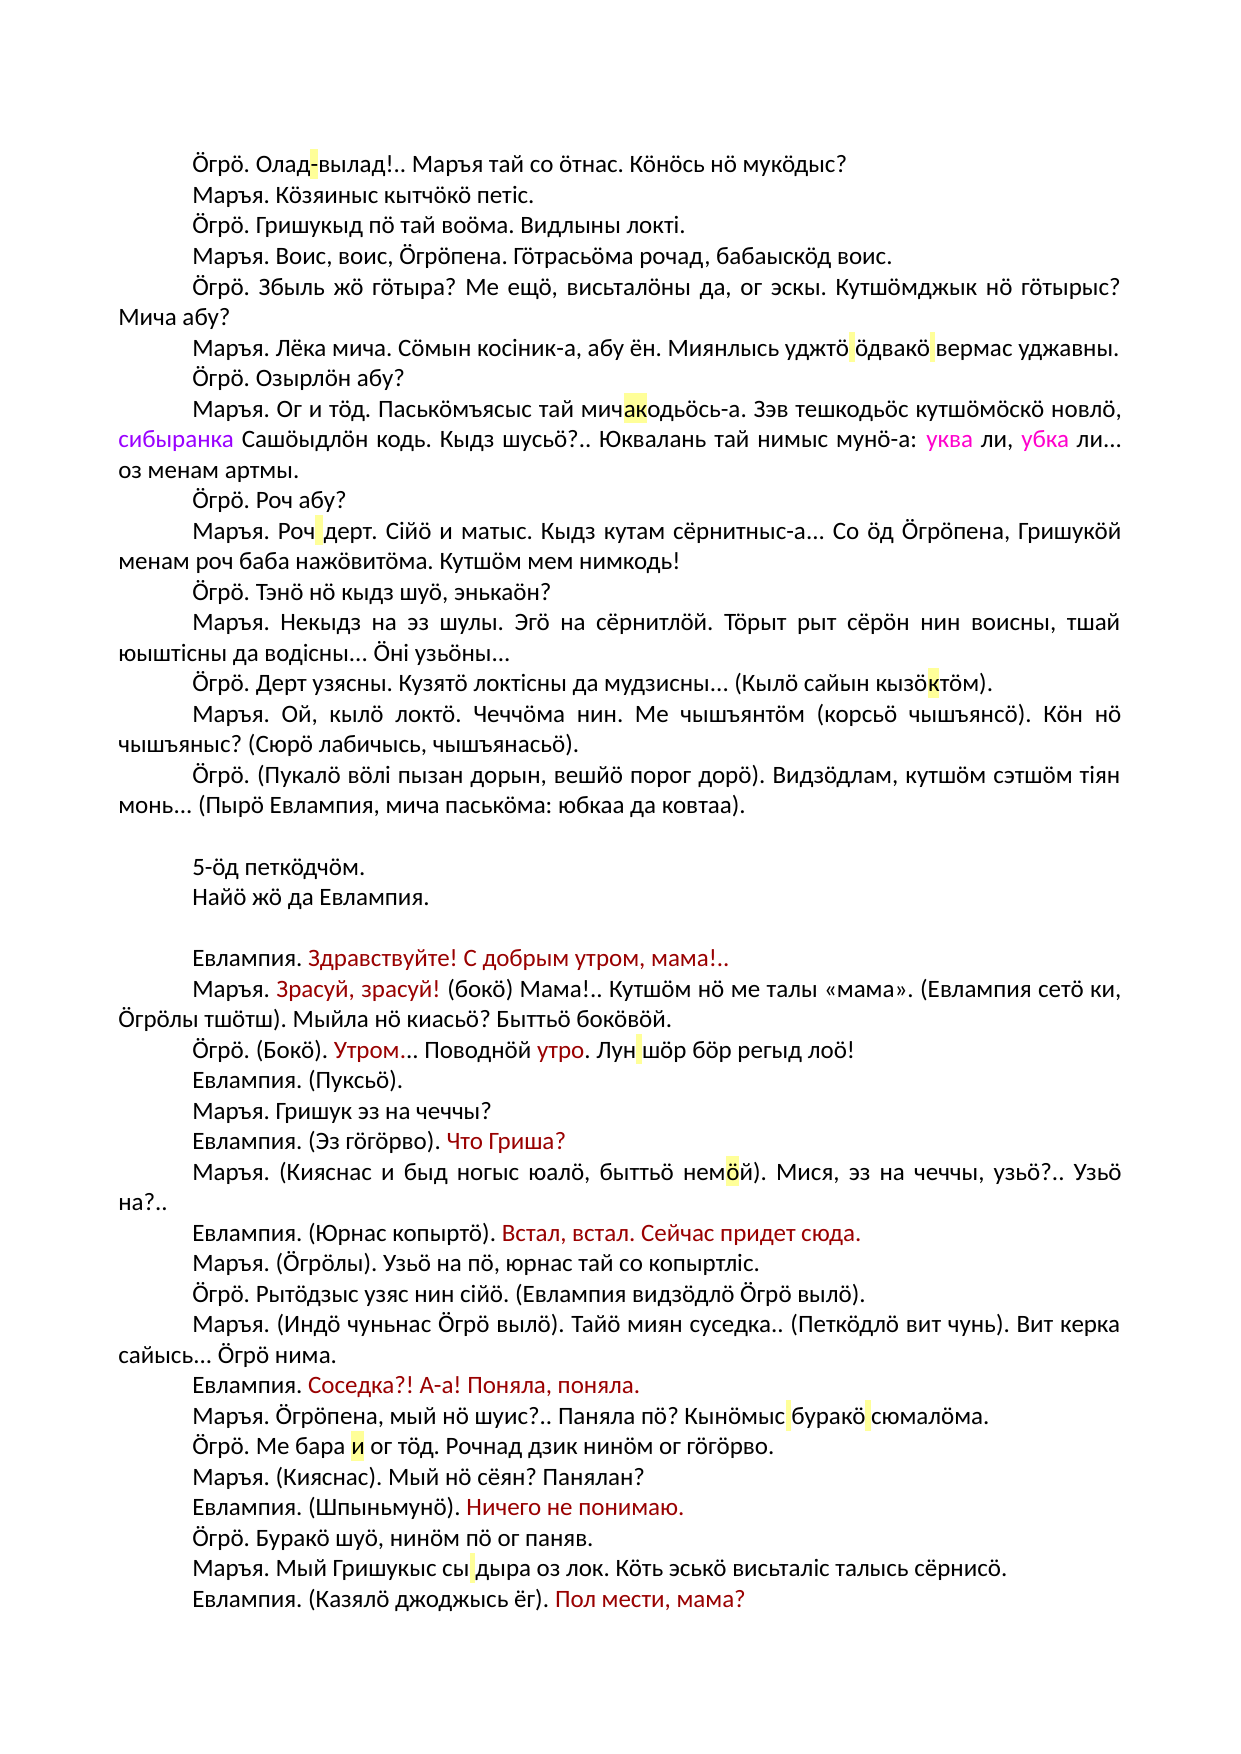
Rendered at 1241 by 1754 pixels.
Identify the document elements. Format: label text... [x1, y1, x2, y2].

text Маръя. Ог и тӧд. Паськӧмъясыс тай мичакодьӧсь-а. Зэв тешкодьӧс кутшӧмӧскӧ новлӧ, сибыранка Сашӧыдлӧн кодь. Кыдз шусьӧ?.. Юквалань тай нимыс мунӧ-а: уква ли, убка ли... оз менам артмы. [118, 393, 1122, 484]
text Ӧгрӧ. Дерт узясны. Кузятӧ локтісны да мудзисны... (Кылӧ сайын кызӧктӧм). [118, 667, 1122, 698]
text Маръя. Гришук эз на чеччы? [118, 1095, 1122, 1125]
text Ӧгрӧ. Тэнӧ нӧ кыдз шуӧ, энькаӧн? [118, 576, 1122, 606]
text Маръя. (Кияснас). Мый нӧ сёян? Панялан? [118, 1461, 1122, 1492]
text Евлампия. Соседка?! А-а! Поняла, поняла. [118, 1369, 1122, 1400]
text Маръя. Лёка мича. Сӧмын косіник-а, абу ён. Миянлысь уджтӧ ӧдвакӧ вермас уджавны. [118, 332, 1122, 362]
text Ӧгрӧ. Роч абу? [118, 484, 1122, 515]
text Евлампия. Здравствуйте! С добрым утром, мама!.. [118, 942, 1122, 973]
text Ӧгрӧ. Озырлӧн абу? [118, 362, 1122, 393]
text Ӧгрӧ. Олад-вылад!.. Маръя тай со ӧтнас. Кӧнӧсь нӧ мукӧдыс? [118, 149, 1122, 179]
text Маръя. (Ӧгрӧлы). Узьӧ на пӧ, юрнас тай со копыртліс. [118, 1247, 1122, 1278]
text Маръя. (Индӧ чуньнас Ӧгрӧ вылӧ). Тайӧ миян суседка.. (Петкӧдлӧ вит чунь). Вит керка сайысь... Ӧгрӧ нима. [118, 1308, 1122, 1369]
text Маръя. Зрасуй, зрасуй! (бокӧ) Мама!.. Кутшӧм нӧ ме талы «мама». (Евлампия сетӧ ки, Ӧгрӧлы тшӧтш). Мыйла нӧ киасьӧ? Быттьӧ бокӧвӧй. [118, 973, 1122, 1034]
text Маръя. Ой, кылӧ локтӧ. Чеччӧма нин. Ме чышъянтӧм (корсьӧ чышъянсӧ). Кӧн нӧ чышъяныс? (Сюрӧ лабичысь, чышъянасьӧ). [118, 698, 1122, 759]
text Евлампия. (Эз гӧгӧрво). Что Гриша? [118, 1125, 1122, 1156]
text Ӧгрӧ. Ме бара и ог тӧд. Рочнад дзик нинӧм ог гӧгӧрво. [118, 1431, 1122, 1461]
text Найӧ жӧ да Евлампия. [118, 881, 1122, 912]
text Маръя. Мый Гришукыс сы дыра оз лок. Кӧть эськӧ висьталіс талысь сёрнисӧ. [118, 1553, 1122, 1583]
text Ӧгрӧ. Буракӧ шуӧ, нинӧм пӧ ог паняв. [118, 1522, 1122, 1553]
text Ӧгрӧ. (Бокӧ). Утром... Поводнӧй утро. Лун шӧр бӧр регыд лоӧ! [118, 1034, 1122, 1064]
text Маръя. Ӧгрӧпена, мый нӧ шуис?.. Паняла пӧ? Кынӧмыс буракӧ сюмалӧма. [118, 1400, 1122, 1431]
text Ӧгрӧ. Гришукыд пӧ тай воӧма. Видлыны локті. [118, 210, 1122, 240]
text Евлампия. (Пуксьӧ). [118, 1064, 1122, 1095]
text Маръя. Воис, воис, Ӧгрӧпена. Гӧтрасьӧма рочад, бабаыскӧд воис. [118, 240, 1122, 271]
text Маръя. Кӧзяиныс кытчӧкӧ петіс. [118, 179, 1122, 210]
text Евлампия. (Юрнас копыртӧ). Встал, встал. Сейчас придет сюда. [118, 1217, 1122, 1247]
text Ӧгрӧ. (Пукалӧ вӧлі пызан дорын, вешйӧ порог дорӧ). Видзӧдлам, кутшӧм сэтшӧм тіян монь... (Пырӧ Евлампия, мича паськӧма: юбкаа да ковтаа). [118, 759, 1122, 820]
text Маръя. (Кияснас и быд ногыс юалӧ, быттьӧ немӧй). Мися, эз на чеччы, узьӧ?.. Узьӧ на?.. [118, 1156, 1122, 1217]
text Ӧгрӧ. Збыль жӧ гӧтыра? Ме ещӧ, висьталӧны да, ог эскы. Кутшӧмджык нӧ гӧтырыс? Мича абу? [118, 271, 1122, 332]
text Маръя. Роч дерт. Сійӧ и матыс. Кыдз кутам сёрнитныс-а... Со ӧд Ӧгрӧпена, Гришукӧй менам роч баба нажӧвитӧма. Кутшӧм мем нимкодь! [118, 515, 1122, 576]
text Ӧгрӧ. Рытӧдзыс узяс нин сійӧ. (Евлампия видзӧдлӧ Ӧгрӧ вылӧ). [118, 1278, 1122, 1308]
text Евлампия. (Казялӧ джоджысь ёг). Пол мести, мама? [118, 1583, 1122, 1614]
text 5-ӧд петкӧдчӧм. [118, 851, 1122, 881]
text Евлампия. (Шпыньмунӧ). Ничего не понимаю. [118, 1492, 1122, 1522]
text Маръя. Некыдз на эз шулы. Эгӧ на сёрнитлӧй. Тӧрыт рыт сёрӧн нин воисны, тшай юыштісны да водісны... Ӧні узьӧны... [118, 606, 1122, 667]
